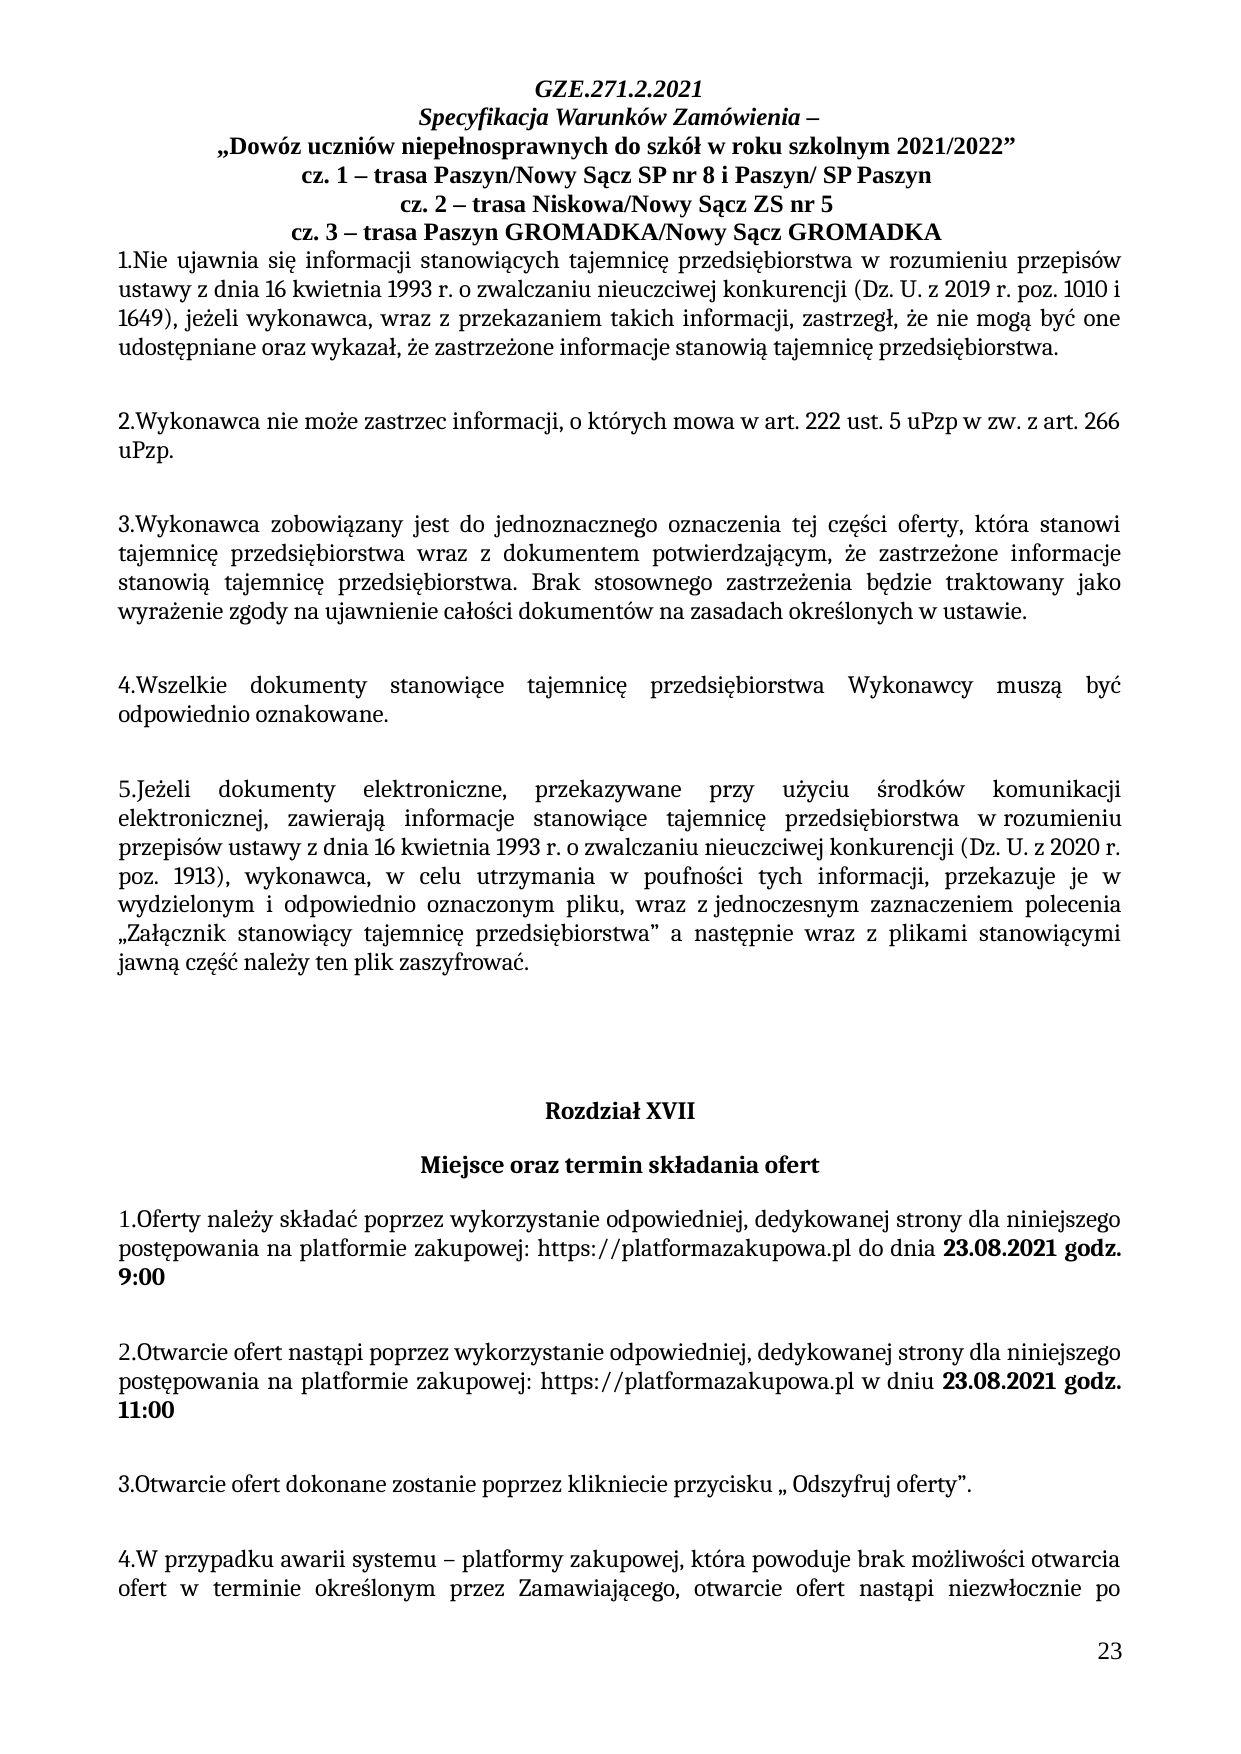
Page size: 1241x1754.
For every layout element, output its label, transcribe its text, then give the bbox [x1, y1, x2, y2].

text Rozdział XVII [118, 1097, 1122, 1126]
list Wykonawca nie może zastrzec informacji, o których mowa w art. 222 ust. 5 uPzp w zw. z art. 266 uPzp. [118, 407, 1122, 464]
list Otwarcie ofert dokonane zostanie poprzez klikniecie przycisku „ Odszyfruj oferty”. [118, 1470, 1122, 1499]
list W przypadku awarii systemu – platformy zakupowej, która powoduje brak możliwości otwarcia ofert w terminie określonym przez Zamawiającego, otwarcie ofert nastąpi niezwłocznie po [118, 1545, 1122, 1602]
list Oferty należy składać poprzez wykorzystanie odpowiedniej, dedykowanej strony dla niniejszego postępowania na platformie zakupowej: https://platformazakupowa.pl do dnia 23.08.2021 godz. 9:00 [118, 1204, 1122, 1292]
text Miejsce oraz termin składania ofert [118, 1151, 1122, 1179]
list Wykonawca zobowiązany jest do jednoznacznego oznaczenia tej części oferty, która stanowi tajemnicę przedsiębiorstwa wraz z dokumentem potwierdzającym, że zastrzeżone informacje stanowią tajemnicę przedsiębiorstwa. Brak stosownego zastrzeżenia będzie traktowany jako wyrażenie zgody na ujawnienie całości dokumentów na zasadach określonych w ustawie. [118, 510, 1122, 625]
list Wszelkie dokumenty stanowiące tajemnicę przedsiębiorstwa Wykonawcy muszą być odpowiednio oznakowane. [118, 671, 1122, 729]
list Otwarcie ofert nastąpi poprzez wykorzystanie odpowiedniej, dedykowanej strony dla niniejszego postępowania na platformie zakupowej: https://platformazakupowa.pl w dniu 23.08.2021 godz. 11:00 [118, 1337, 1122, 1424]
list Nie ujawnia się informacji stanowiących tajemnicę przedsiębiorstwa w rozumieniu przepisów ustawy z dnia 16 kwietnia 1993 r. o zwalczaniu nieuczciwej konkurencji (Dz. U. z 2019 r. poz. 1010 i 1649), jeżeli wykonawca, wraz z przekazaniem takich informacji, zastrzegł, że nie mogą być one udostępniane oraz wykazał, że zastrzeżone informacje stanowią tajemnicę przedsiębiorstwa. [118, 246, 1122, 361]
list Jeżeli dokumenty elektroniczne, przekazywane przy użyciu środków komunikacji elektronicznej, zawierają informacje stanowiące tajemnicę przedsiębiorstwa w rozumieniu przepisów ustawy z dnia 16 kwietnia 1993 r. o zwalczaniu nieuczciwej konkurencji (Dz. U. z 2020 r. poz. 1913), wykonawca, w celu utrzymania w poufności tych informacji, przekazuje je w wydzielonym i odpowiednio oznaczonym pliku, wraz z jednoczesnym zaznaczeniem polecenia „Załącznik stanowiący tajemnicę przedsiębiorstwa” a następnie wraz z plikami stanowiącymi jawną część należy ten plik zaszyfrować. [118, 774, 1122, 977]
